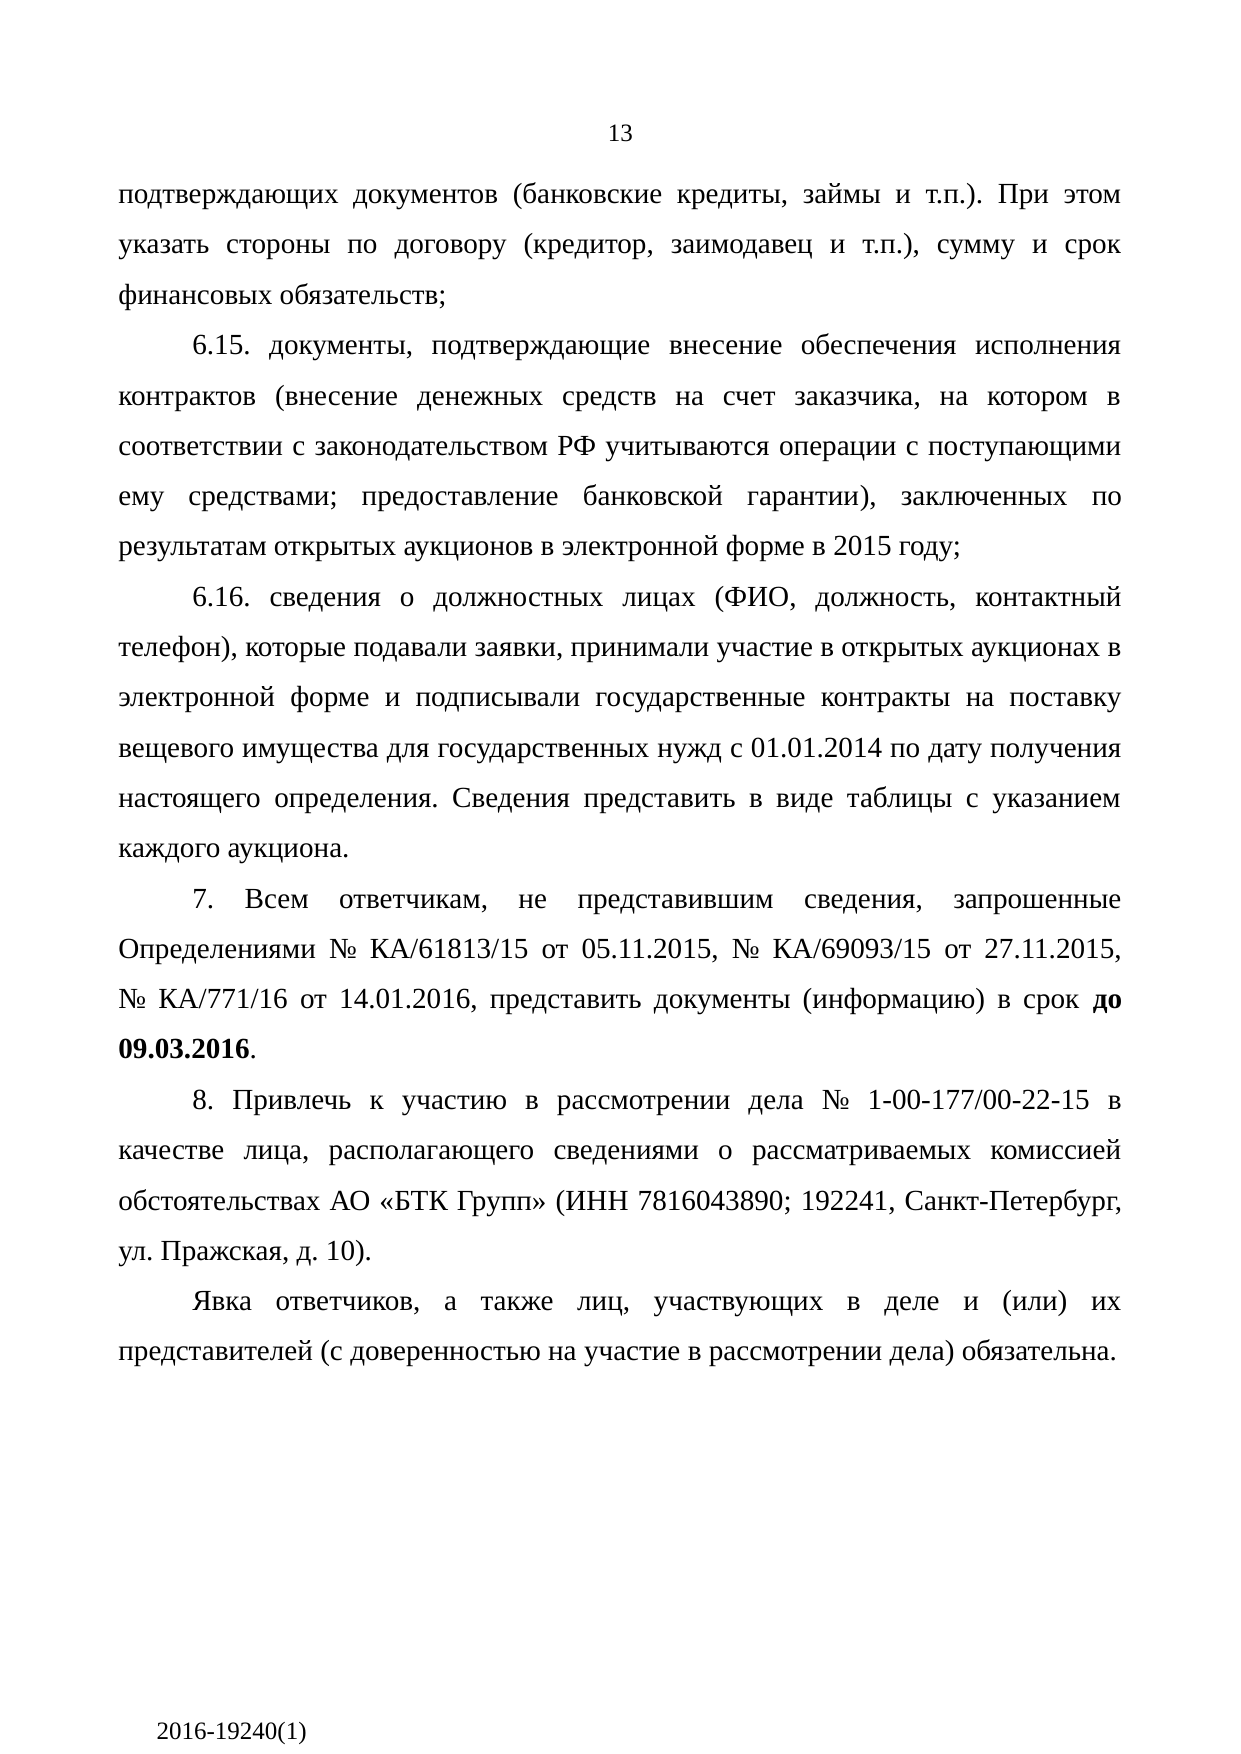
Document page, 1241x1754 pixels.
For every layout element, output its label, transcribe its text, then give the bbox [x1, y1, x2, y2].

list Явка ответчиков, а также лиц, участвующих в деле и (или) их представителей (с доверенностью на участие в рассмотрении дела) обязательна. [118, 1283, 1122, 1367]
list 6.15. документы, подтверждающие внесение обеспечения исполнения контрактов (внесение денежных средств на счет заказчика, на котором в соответствии с законодательством РФ учитываются операции с поступающими ему средствами; предоставление банковской гарантии), заключенных по результатам открытых аукционов в электронной форме в 2015 году; [118, 327, 1122, 562]
list 6.16. сведения о должностных лицах (ФИО, должность, контактный телефон), которые подавали заявки, принимали участие в открытых аукционах в электронной форме и подписывали государственные контракты на поставку вещевого имущества для государственных нужд с 01.01.2014 по дату получения настоящего определения. Сведения представить в виде таблицы с указанием каждого аукциона. [118, 579, 1122, 864]
list 8. Привлечь к участию в рассмотрении дела № 1-00-177/00-22-15 в качестве лица, располагающего сведениями о рассматриваемых комиссией обстоятельствах АО «БТК Групп» (ИНН 7816043890; 192241, Санкт-Петербург, ул. Пражская, д. 10). [118, 1082, 1122, 1266]
list подтверждающих документов (банковские кредиты, займы и т.п.). При этом указать стороны по договору (кредитор, заимодавец и т.п.), сумму и срок финансовых обязательств; [118, 176, 1122, 311]
list 7. Всем ответчикам, не представившим сведения, запрошенные Определениями № КА/61813/15 от 05.11.2015, № КА/69093/15 от 27.11.2015, № КА/771/16 от 14.01.2016, представить документы (информацию) в срок до 09.03.2016. [118, 881, 1122, 1065]
